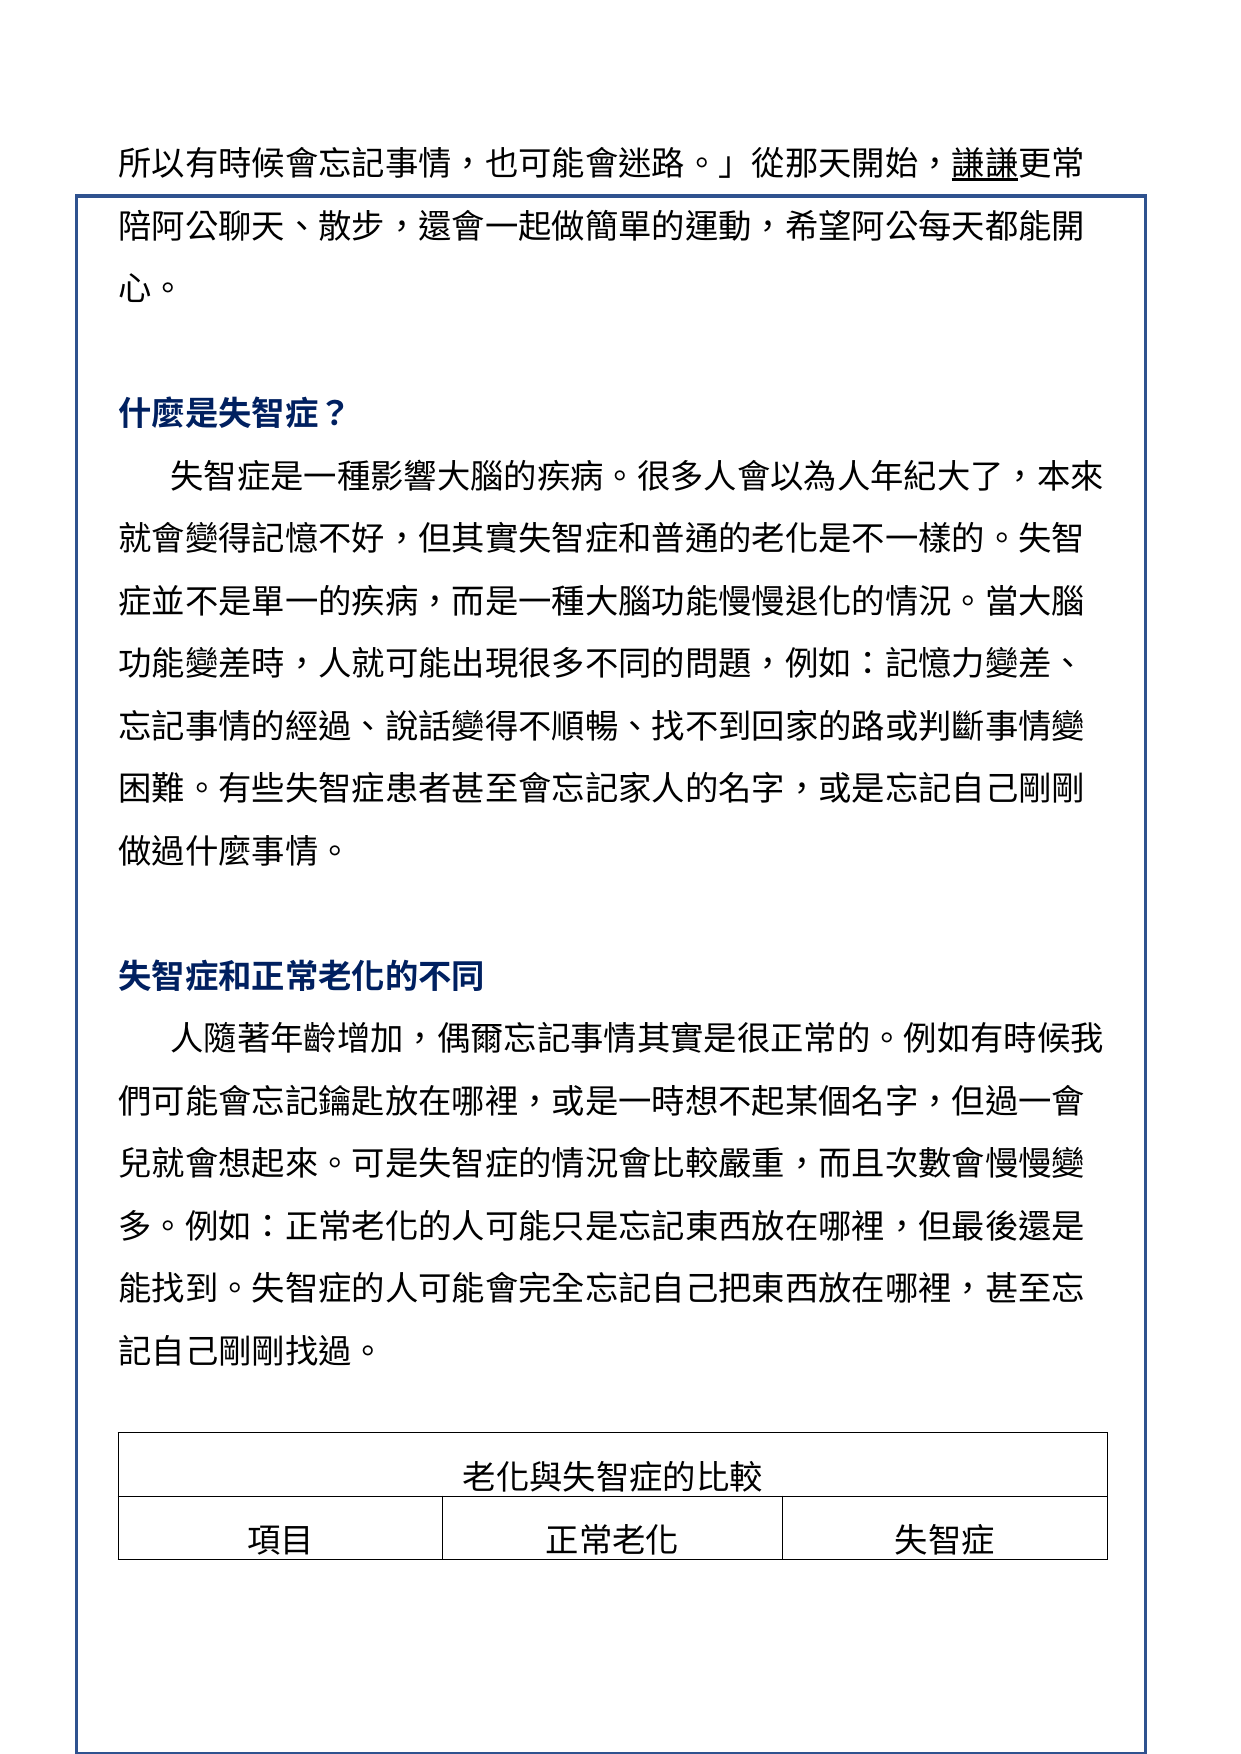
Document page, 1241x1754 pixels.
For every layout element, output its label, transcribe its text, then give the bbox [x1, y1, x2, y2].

text 什麼是失智症？ [118, 369, 1107, 432]
table_cell 正常老化 [443, 1497, 782, 1559]
text 後來，爸爸和媽媽帶阿公去醫院檢查。醫生告訴大家，阿公得了一種叫做「失智症」的疾病。謙謙聽了很疑惑，他問醫生：「失智症是什麼？為什麼阿公會一直忘記事情？」醫生溫柔地回答：「失智症是一種大腦生病的情況，會讓人的記憶力和思考能力慢慢變差，所以有時候會忘記事情，也可能會迷路。」從那天開始，謙謙更常陪阿公聊天、散步，還會一起做簡單的運動，希望阿公每天都能開心。 [118, 198, 1107, 307]
text 失智症是一種影響大腦的疾病。很多人會以為人年紀大了，本來就會變得記憶不好，但其實失智症和普通的老化是不一樣的。失智症並不是單一的疾病，而是一種大腦功能慢慢退化的情況。當大腦功能變差時，人就可能出現很多不同的問題，例如：記憶力變差、忘記事情的經過、說話變得不順暢、找不到回家的路或判斷事情變困難。有些失智症患者甚至會忘記家人的名字，或是忘記自己剛剛做過什麼事情。 [118, 432, 1107, 869]
text 失智症和正常老化的不同 [118, 932, 1107, 994]
text 人隨著年齡增加，偶爾忘記事情其實是很正常的。例如有時候我們可能會忘記鑰匙放在哪裡，或是一時想不起某個名字，但過一會兒就會想起來。可是失智症的情況會比較嚴重，而且次數會慢慢變多。例如：正常老化的人可能只是忘記東西放在哪裡，但最後還是能找到。失智症的人可能會完全忘記自己把東西放在哪裡，甚至忘記自己剛剛找過。 [118, 994, 1107, 1369]
table_header 老化與失智症的比較 [119, 1433, 1107, 1496]
table_cell 失智症 [783, 1497, 1107, 1559]
table_cell 項目 [119, 1497, 442, 1559]
text 後來，爸爸和媽媽帶阿公去醫院檢查。醫生告訴大家，阿公得了一種叫做「失智症」的疾病。謙謙聽了很疑惑，他問醫生：「失智症是什麼？為什麼阿公會一直忘記事情？」醫生溫柔地回答：「失智症是一種大腦生病的情況，會讓人的記憶力和思考能力慢慢變差，所以有時候會忘記事情，也可能會迷路。」從那天開始，謙謙更常陪阿公聊天、散步，還會一起做簡單的運動，希望阿公每天都能開心。 [118, 119, 1107, 194]
